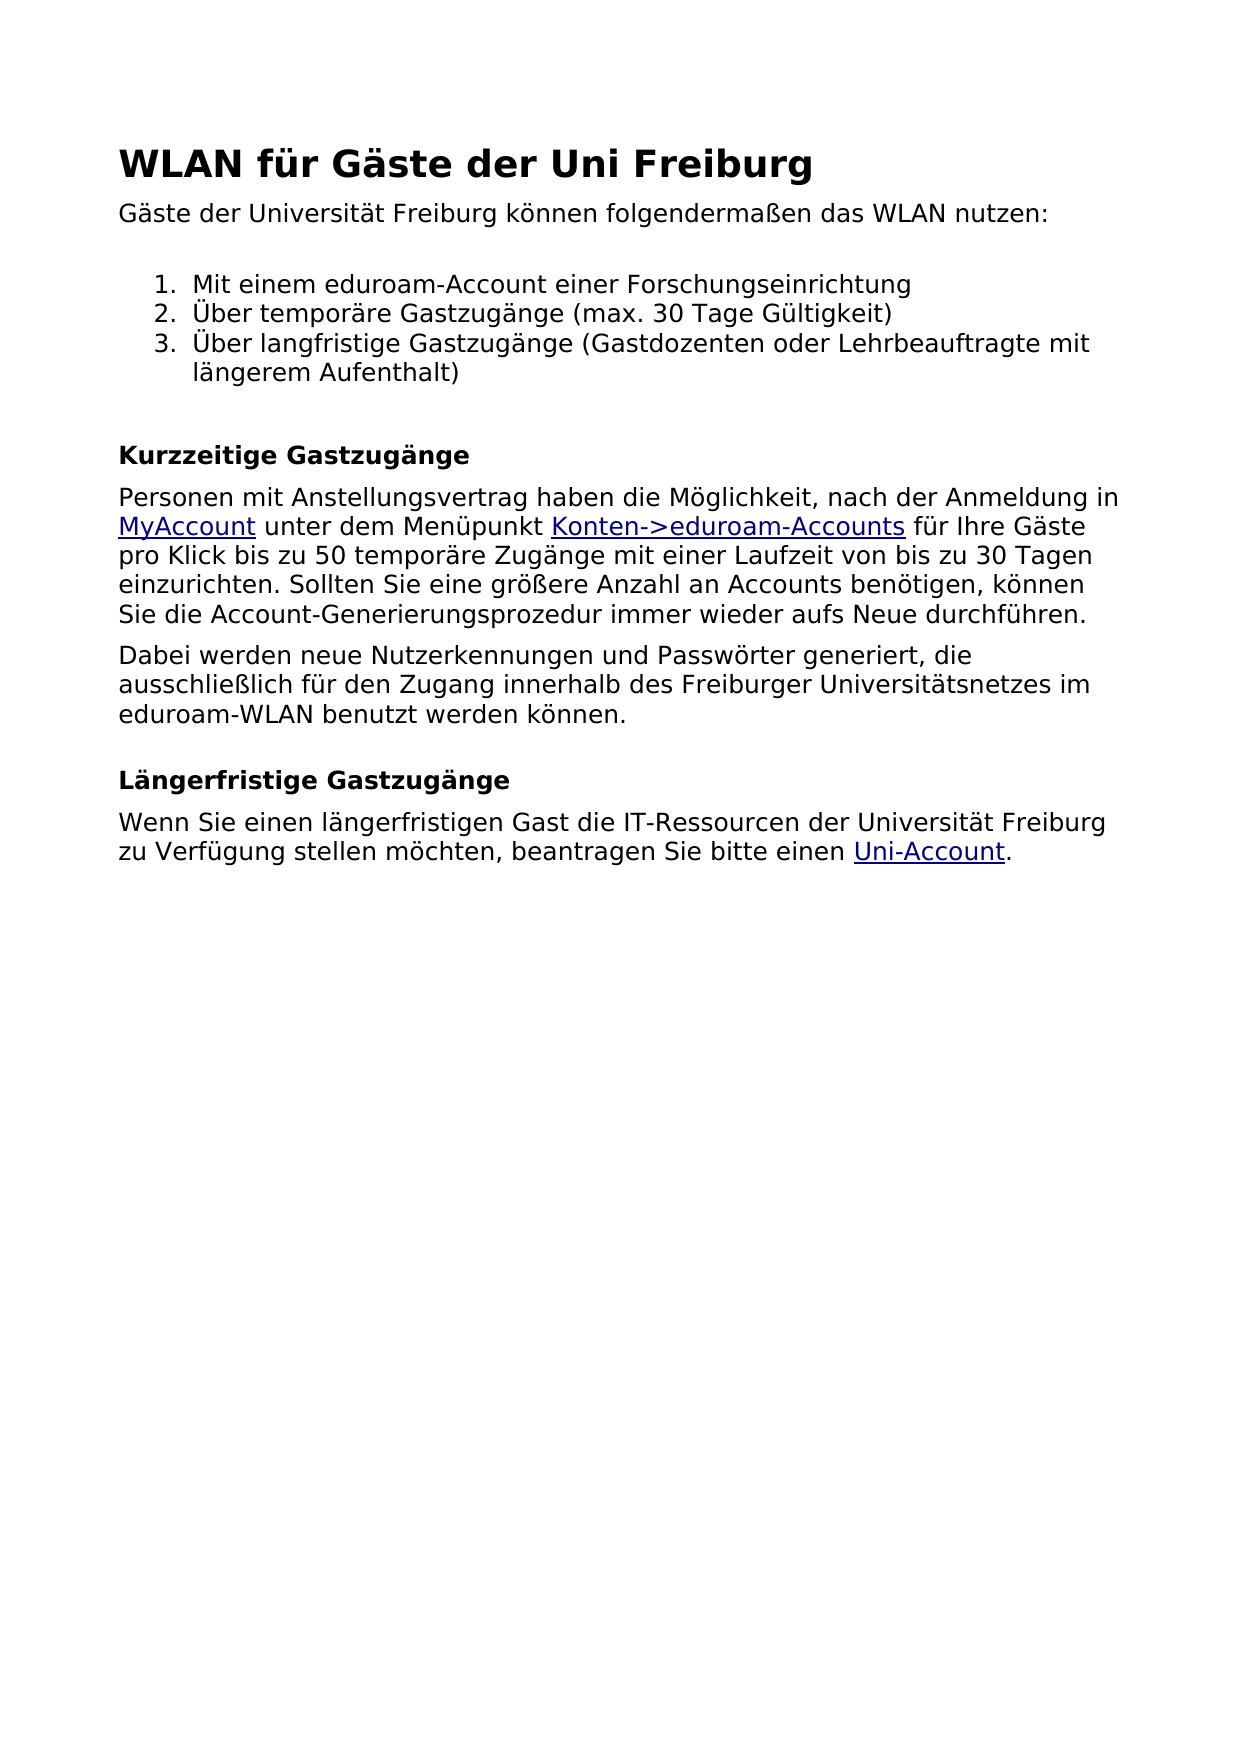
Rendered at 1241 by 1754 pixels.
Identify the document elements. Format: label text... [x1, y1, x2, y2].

subtitle Längerfristige Gastzugänge [118, 767, 1122, 796]
list Über langfristige Gastzugänge (Gastdozenten oder Lehrbeauftragte mit längerem Aufenthalt) [177, 329, 1122, 387]
text Gäste der Universität Freiburg können folgendermaßen das WLAN nutzen: [118, 199, 1122, 228]
subtitle Kurzzeitige Gastzugänge [118, 442, 1122, 471]
list Mit einem eduroam-Account einer Forschungseinrichtung [177, 270, 1122, 299]
subtitle WLAN für Gäste der Uni Freiburg [118, 143, 1122, 187]
text Personen mit Anstellungsvertrag haben die Möglichkeit, nach der Anmeldung in MyAccount unter dem Menüpunkt Konten->eduroam-Accounts für Ihre Gäste pro Klick bis zu 50 temporäre Zugänge mit einer Laufzeit von bis zu 30 Tagen einzurichten. Sollten Sie eine größere Anzahl an Accounts benötigen, können Sie die Account-Generierungsprozedur immer wieder aufs Neue durchführen. [118, 483, 1122, 629]
list Über temporäre Gastzugänge (max. 30 Tage Gültigkeit) [177, 299, 1122, 329]
text Wenn Sie einen längerfristigen Gast die IT-Ressourcen der Universität Freiburg zu Verfügung stellen möchten, beantragen Sie bitte einen Uni-Account. [118, 808, 1122, 867]
text Dabei werden neue Nutzerkennungen und Passwörter generiert, die ausschließlich für den Zugang innerhalb des Freiburger Universitätsnetzes im eduroam-WLAN benutzt werden können. [118, 642, 1122, 729]
